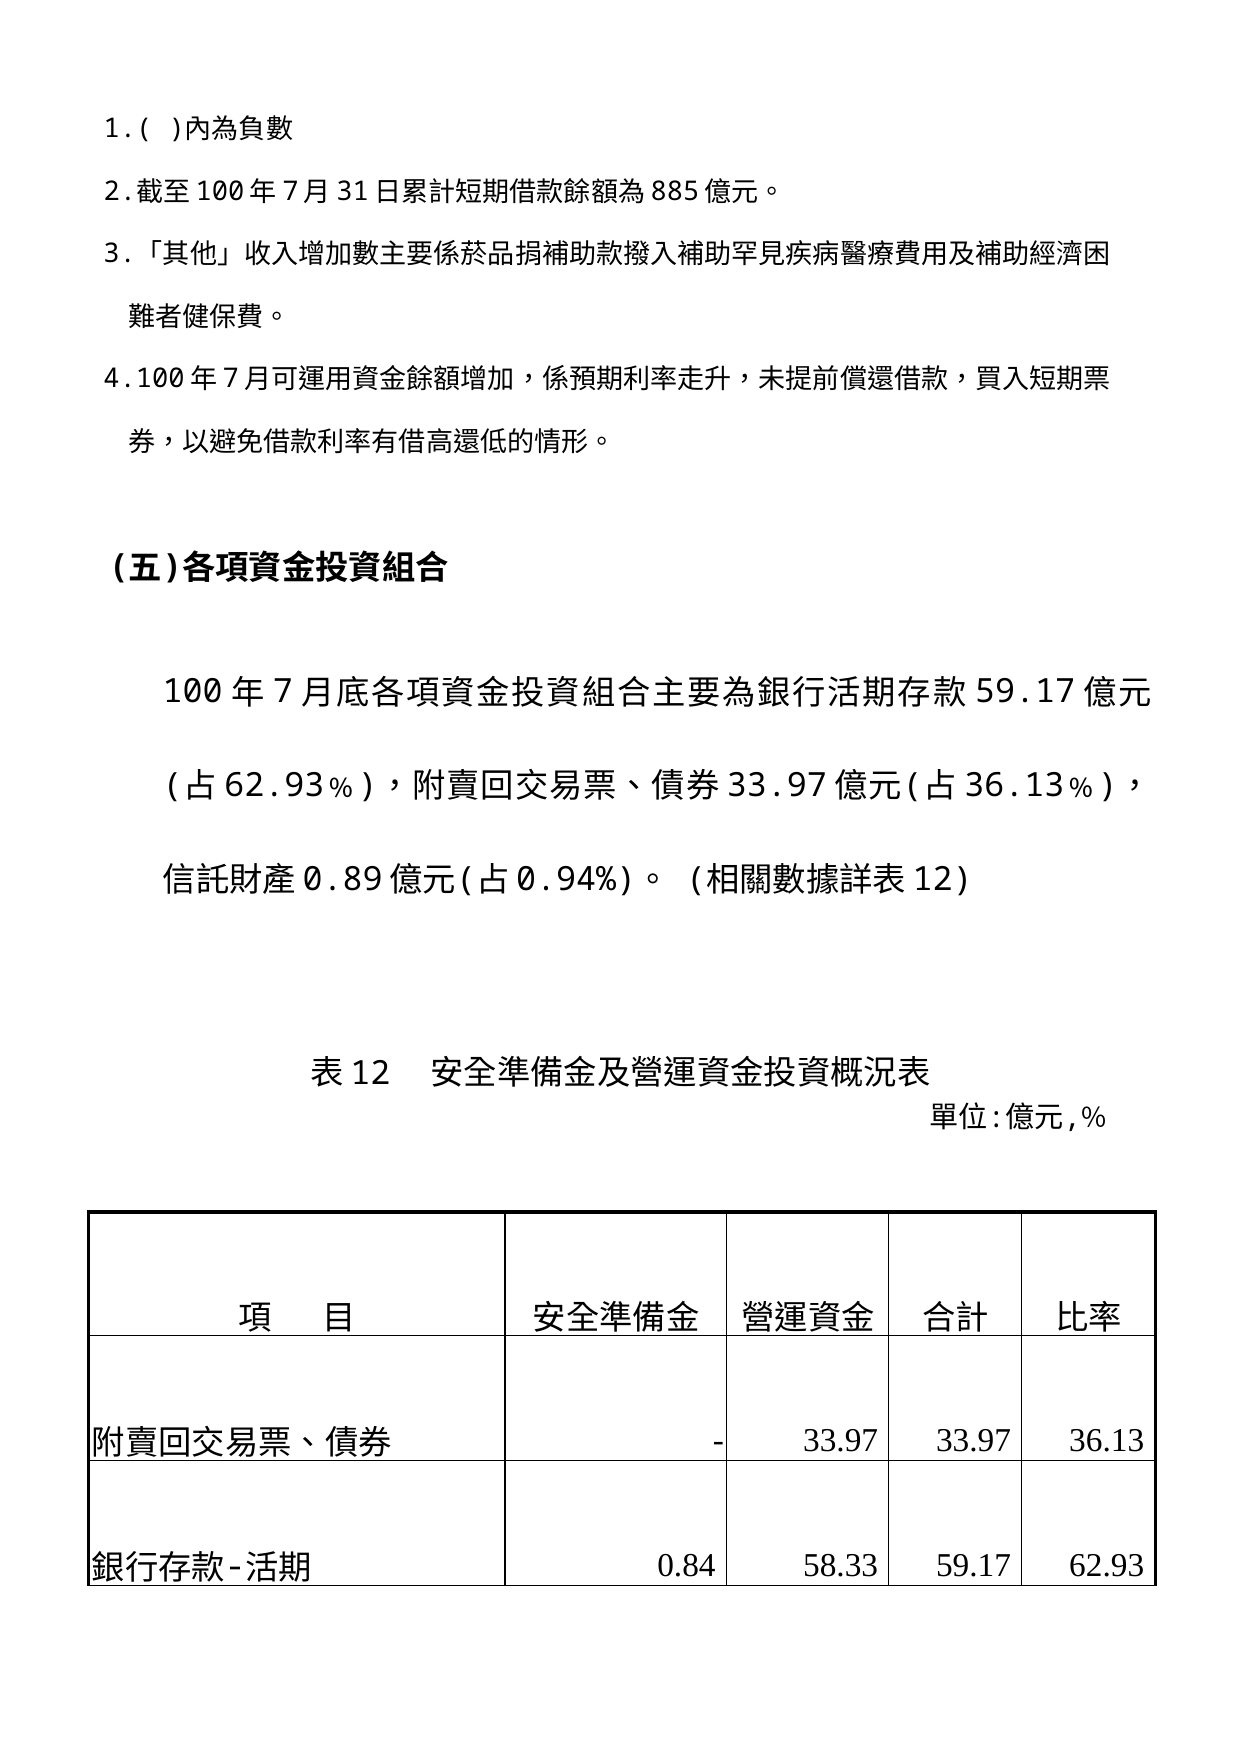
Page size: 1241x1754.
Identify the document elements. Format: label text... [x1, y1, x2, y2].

table_cell 33.97 [727, 1336, 888, 1460]
table_cell 銀行存款-活期 [90, 1461, 504, 1585]
text 1.( )內為負數 [89, 85, 1197, 148]
text 3.「其他」收入增加數主要係菸品捐補助款撥入補助罕見疾病醫療費用及補助經濟困難者健保費。 [103, 210, 1137, 335]
table_cell 62.93 [1022, 1461, 1154, 1585]
table_cell 59.17 [889, 1461, 1021, 1585]
table_header 項 目 [90, 1214, 504, 1335]
table_cell - [506, 1336, 726, 1460]
text 單位:億元,％ [89, 1094, 1108, 1136]
table_header 安全準備金 [506, 1214, 726, 1335]
table_header 營運資金 [727, 1214, 888, 1335]
text 2.截至100年7月31日累計短期借款餘額為885億元。 [89, 148, 1197, 210]
table_cell 58.33 [727, 1461, 888, 1585]
table_header 合計 [889, 1214, 1021, 1335]
text 4.100年7月可運用資金餘額增加，係預期利率走升，未提前償還借款，買入短期票券，以避免借款利率有借高還低的情形。 [103, 335, 1137, 460]
table_cell 0.84 [506, 1461, 726, 1585]
text 100年7月底各項資金投資組合主要為銀行活期存款59.17億元(占62.93﹪)，附賣回交易票、債券33.97億元(占36.13﹪)，信託財產0.89億元(占0.94%)。 (相關數據詳表12) [162, 648, 1152, 898]
table_cell 33.97 [889, 1336, 1021, 1460]
text 表12 安全準備金及營運資金投資概況表 [89, 1046, 1152, 1094]
table_cell 36.13 [1022, 1336, 1154, 1460]
table_header 比率 [1022, 1214, 1154, 1335]
table_cell 附賣回交易票、債券 [90, 1336, 504, 1460]
text (五)各項資金投資組合 [89, 523, 1152, 585]
